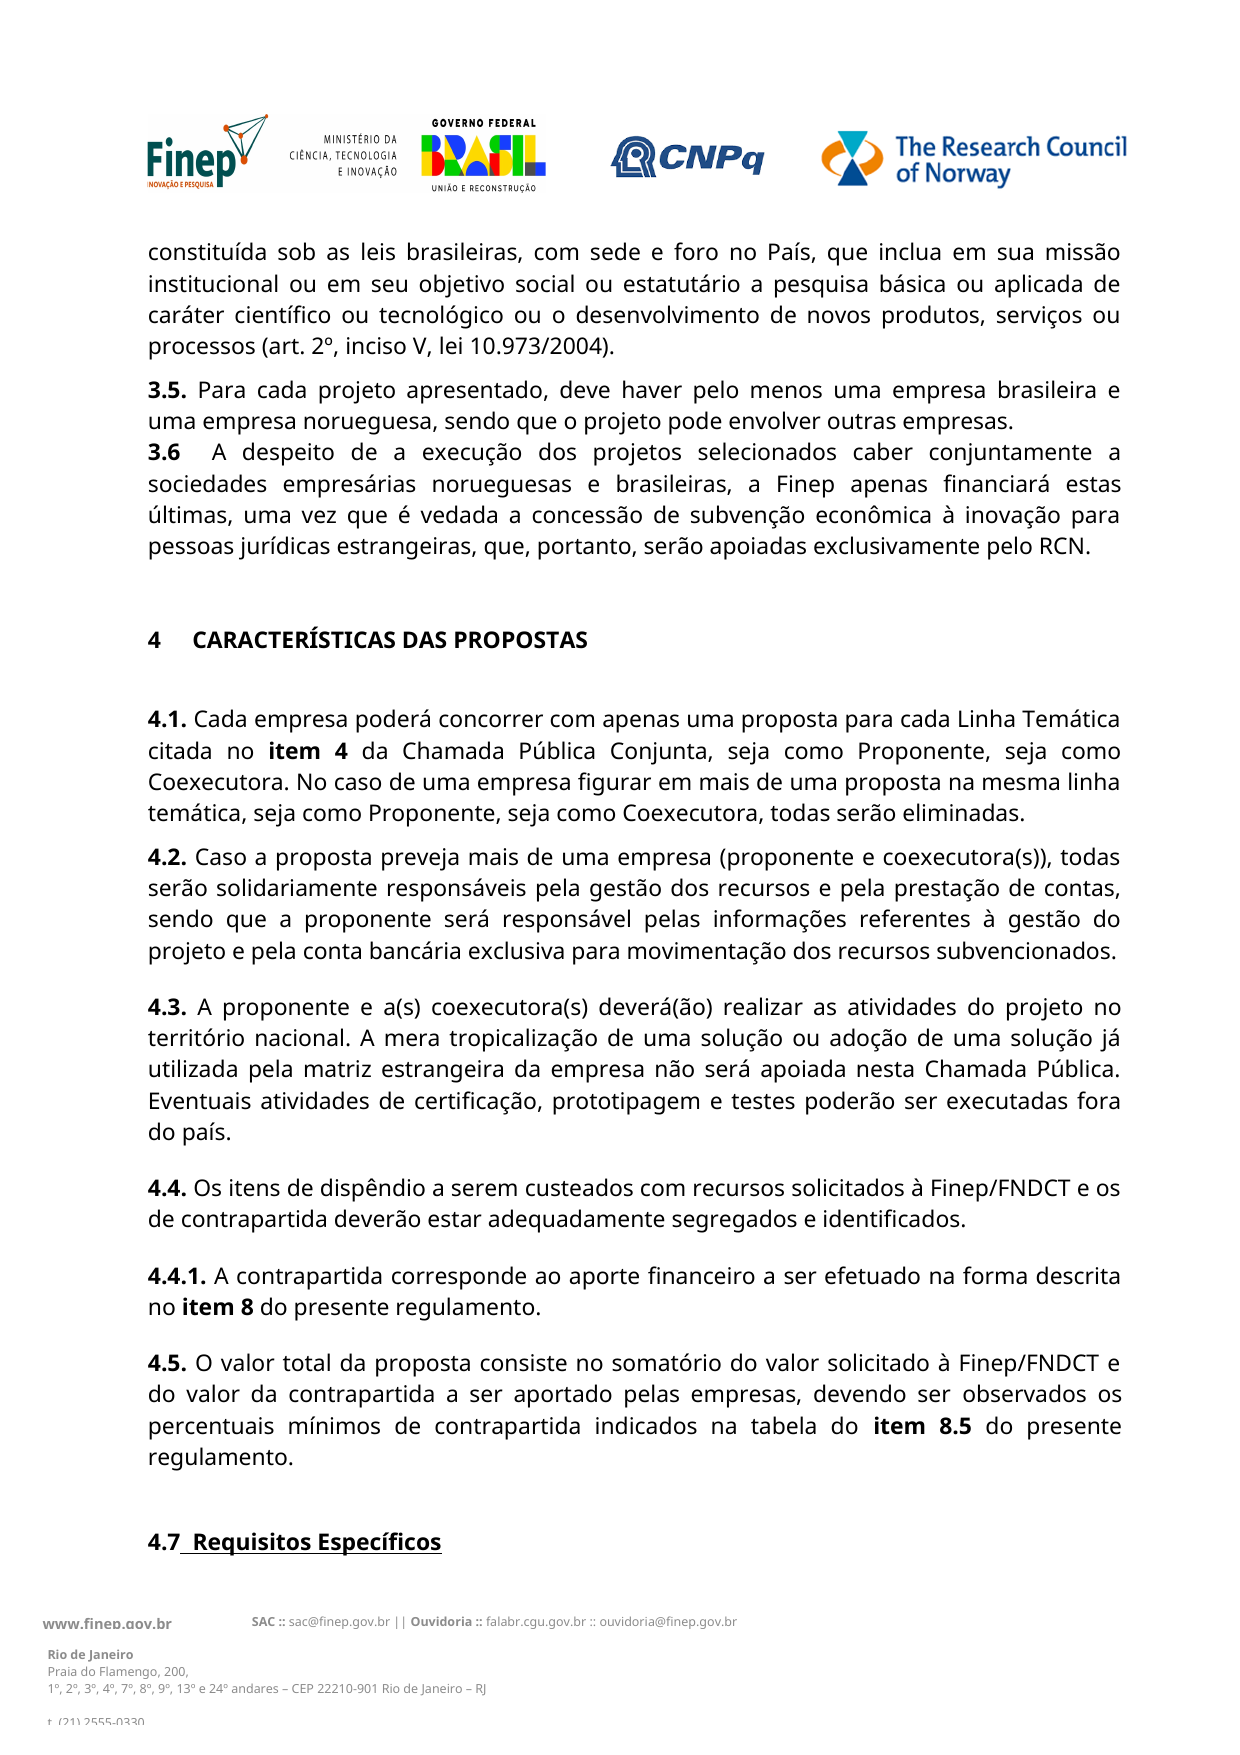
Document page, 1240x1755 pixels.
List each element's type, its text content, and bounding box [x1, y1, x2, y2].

text 3.6 A despeito de a execução dos projetos selecionados caber conjuntamente a sociedades empresárias norueguesas e brasileiras, a Finep apenas financiará estas últimas, uma vez que é vedada a concessão de subvenção econômica à inovação para pessoas jurídicas estrangeiras, que, portanto, serão apoiadas exclusivamente pelo RCN. [148, 436, 1122, 561]
list CARACTERÍSTICAS DAS PROPOSTAS [148, 624, 1122, 655]
text 4.7 Requisitos Específicos [148, 1526, 1122, 1558]
text 4.4.1. A contrapartida corresponde ao aporte financeiro a ser efetuado na forma descrita no item 8 do presente regulamento. [148, 1260, 1122, 1322]
text 4.4. Os itens de dispêndio a serem custeados com recursos solicitados à Finep/FNDCT e os de contrapartida deverão estar adequadamente segregados e identificados. [148, 1172, 1122, 1235]
text 4.2. Caso a proposta preveja mais de uma empresa (proponente e coexecutora(s)), todas serão solidariamente responsáveis pela gestão dos recursos e pela prestação de contas, sendo que a proponente será responsável pelas informações referentes à gestão do projeto e pela conta bancária exclusiva para movimentação dos recursos subvencionados. [148, 841, 1122, 966]
text 3.5. Para cada projeto apresentado, deve haver pelo menos uma empresa brasileira e uma empresa norueguesa, sendo que o projeto pode envolver outras empresas. [148, 374, 1122, 436]
text constituída sob as leis brasileiras, com sede e foro no País, que inclua em sua missão institucional ou em seu objetivo social ou estatutário a pesquisa básica ou aplicada de caráter científico ou tecnológico ou o desenvolvimento de novos produtos, serviços ou processos (art. 2º, inciso V, lei 10.973/2004). [148, 236, 1122, 361]
text 4.3. A proponente e a(s) coexecutora(s) deverá(ão) realizar as atividades do projeto no território nacional. A mera tropicalização de uma solução ou adoção de uma solução já utilizada pela matriz estrangeira da empresa não será apoiada nesta Chamada Pública. Eventuais atividades de certificação, prototipagem e testes poderão ser executadas fora do país. [148, 991, 1122, 1147]
text 4.1. Cada empresa poderá concorrer com apenas uma proposta para cada Linha Temática citada no item 4 da Chamada Pública Conjunta, seja como Proponente, seja como Coexecutora. No caso de uma empresa figurar em mais de uma proposta na mesma linha temática, seja como Proponente, seja como Coexecutora, todas serão eliminadas. [148, 703, 1122, 828]
text 4.5. O valor total da proposta consiste no somatório do valor solicitado à Finep/FNDCT e do valor da contrapartida a ser aportado pelas empresas, devendo ser observados os percentuais mínimos de contrapartida indicados na tabela do item 8.5 do presente regulamento. [148, 1347, 1122, 1472]
